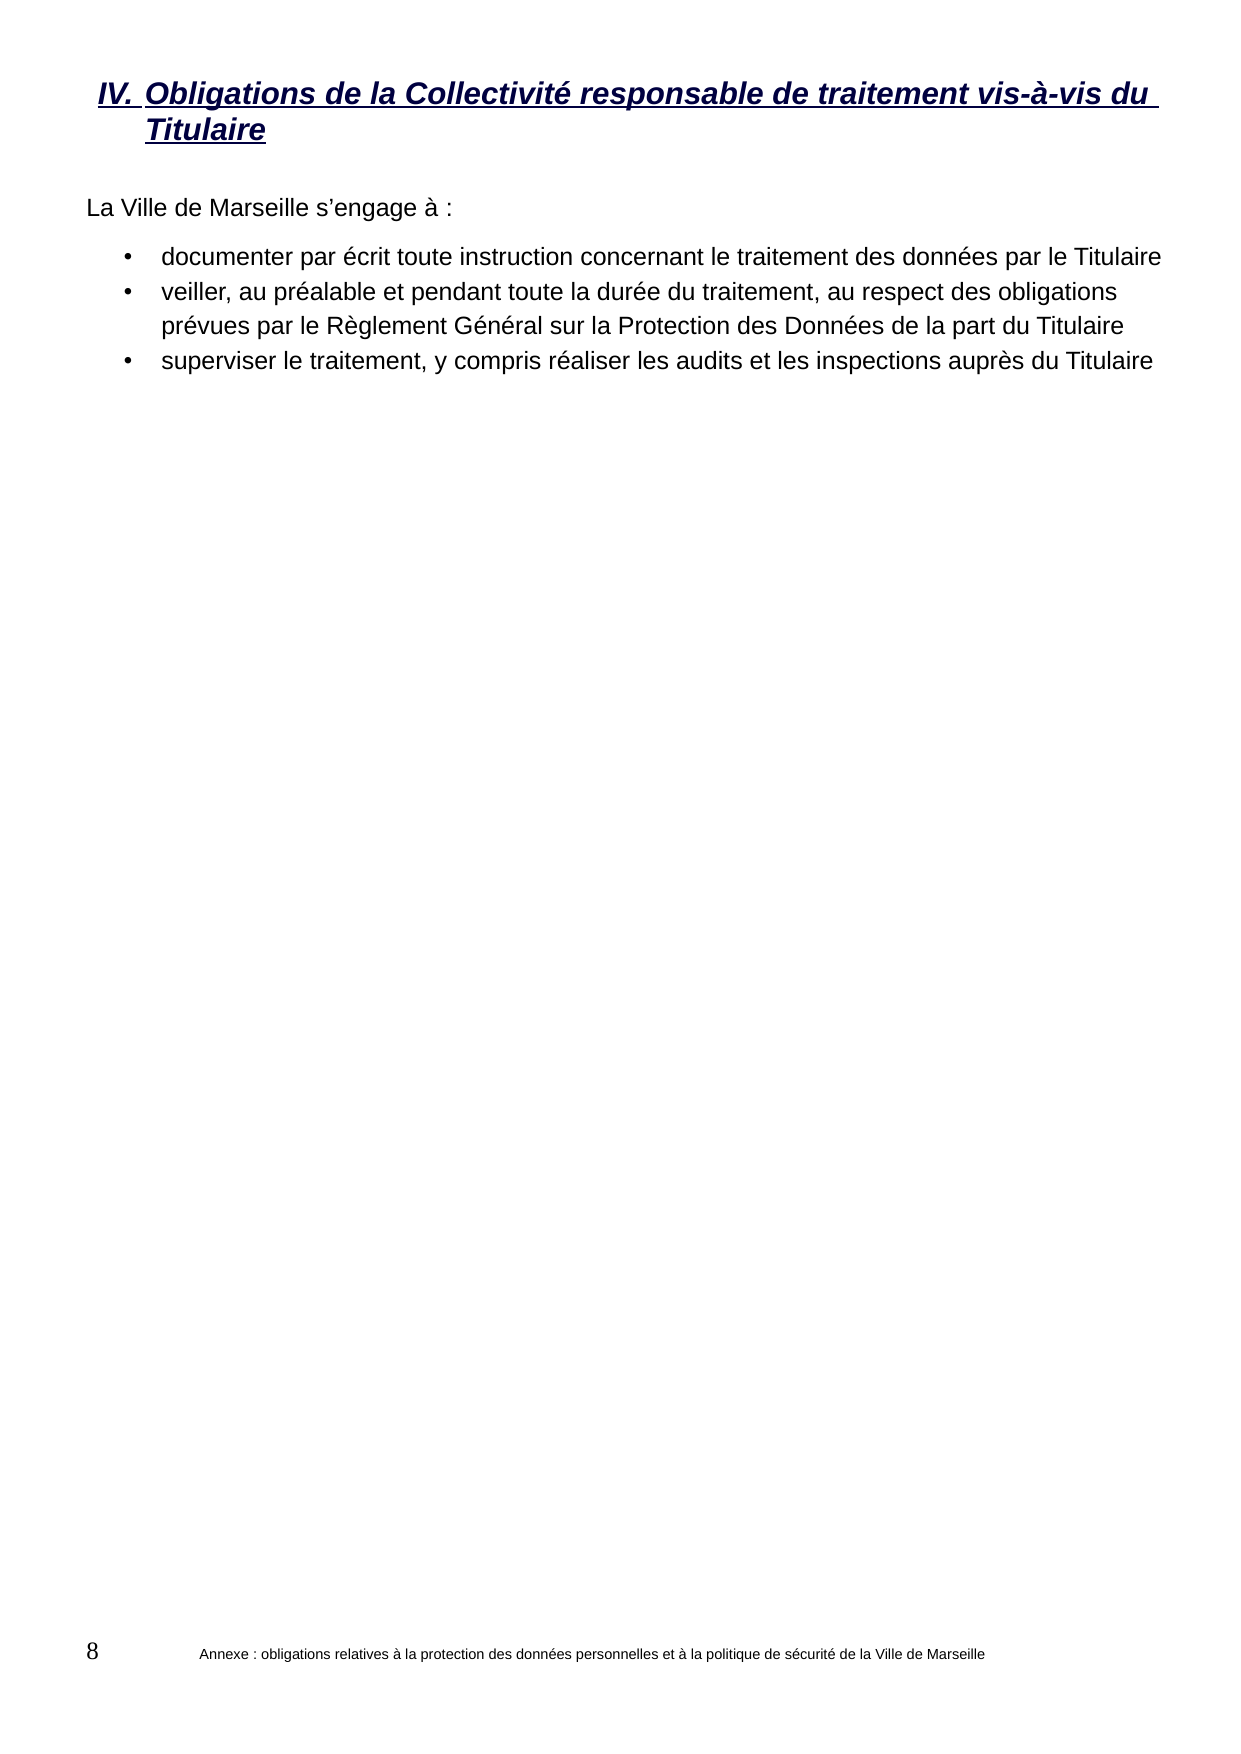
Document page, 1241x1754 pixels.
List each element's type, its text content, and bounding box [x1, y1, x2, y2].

text La Ville de Marseille s’engage à : [86, 193, 1181, 222]
subtitle IV. Obligations de la Collectivité responsable de traitement vis-à-vis du Titulaire [98, 75, 1181, 180]
list documenter par écrit toute instruction concernant le traitement des données par le Titulaire [123, 242, 1181, 271]
list superviser le traitement, y compris réaliser les audits et les inspections auprès du Titulaire [123, 346, 1181, 374]
list veiller, au préalable et pendant toute la durée du traitement, au respect des obligations prévues par le Règlement Général sur la Protection des Données de la part du Titulaire [123, 277, 1181, 340]
